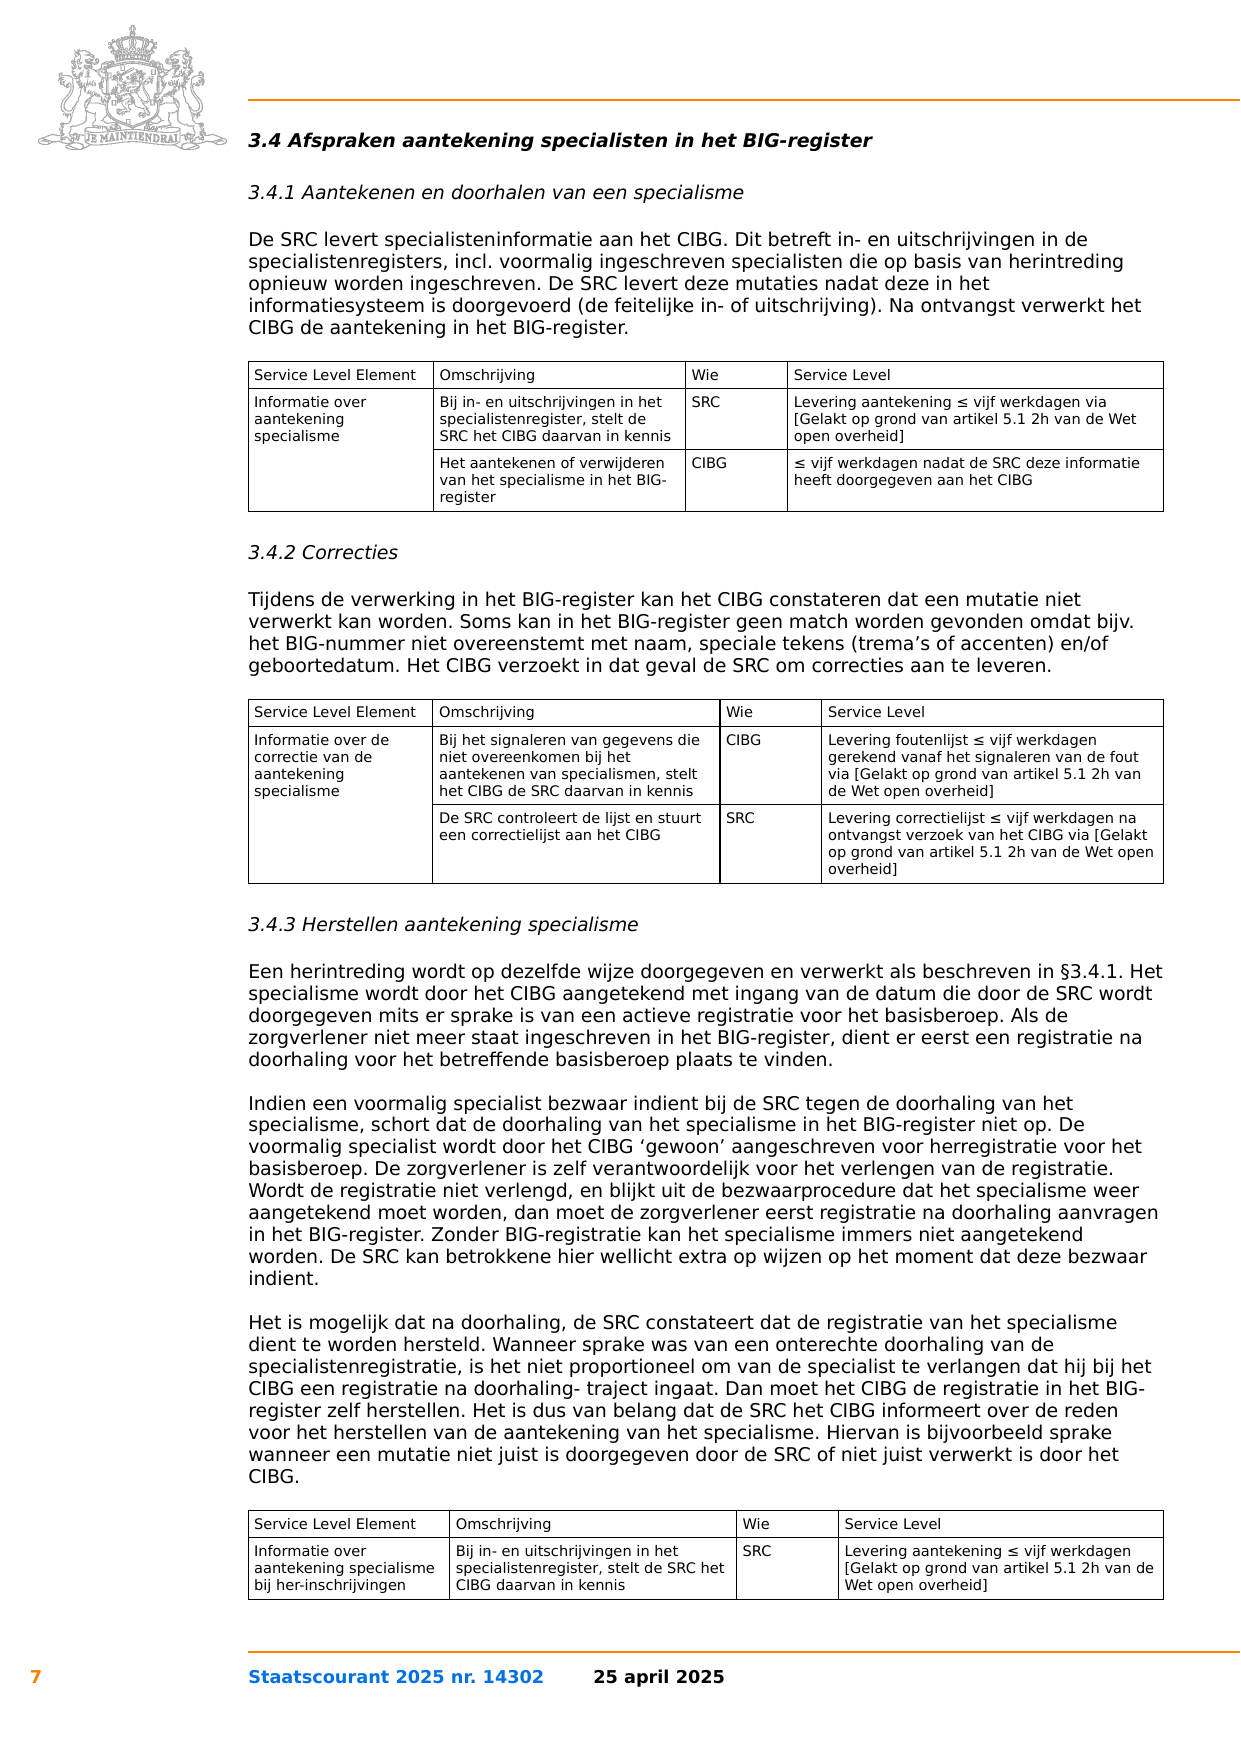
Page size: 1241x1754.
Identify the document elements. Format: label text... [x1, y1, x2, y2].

table_header Service Level [788, 362, 1163, 388]
table_header Wie [686, 362, 787, 388]
table_cell Het aantekenen of verwijderen van het specialisme in het BIG-register [434, 450, 685, 511]
table_cell Informatie over de correctie van de aantekening specialisme [249, 727, 432, 883]
table_header Service Level Element [249, 700, 432, 726]
table_cell De SRC controleert de lijst en stuurt een correctielijst aan het CIBG [433, 805, 719, 883]
table_cell Bij in- en uitschrijvingen in het specialistenregister, stelt de SRC het CIBG daarvan in kennis [450, 1538, 736, 1598]
table_header Service Level Element [249, 1511, 449, 1537]
picture [38, 25, 227, 150]
text Het is mogelijk dat na doorhaling, de SRC constateert dat de registratie van het specialisme dient te worden hersteld. Wanneer sprake was van een onterechte doorhaling van de specialistenregistratie, is het niet proportioneel om van de specialist te verlangen dat hij bij het CIBG een registratie na doorhaling- traject ingaat. Dan moet het CIBG de registratie in het BIG-register zelf herstellen. Het is dus van belang dat de SRC het CIBG informeert over de reden voor het herstellen van de aantekening van het specialisme. Hiervan is bijvoorbeeld sprake wanneer een mutatie niet juist is doorgegeven door de SRC of niet juist verwerkt is door het CIBG. [248, 1312, 1163, 1488]
subtitle 3.4.1 Aantekenen en doorhalen van een specialisme [248, 182, 1163, 204]
subtitle 3.4.2 Correcties [248, 542, 1163, 564]
subtitle 3.4 Afspraken aantekening specialisten in het BIG-register [248, 130, 1163, 152]
table_cell Levering aantekening ≤ vijf werkdagen [Gelakt op grond van artikel 5.1 2h van de Wet open overheid] [839, 1538, 1163, 1598]
table_header Omschrijving [434, 362, 685, 388]
text Tijdens de verwerking in het BIG-register kan het CIBG constateren dat een mutatie niet verwerkt kan worden. Soms kan in het BIG-register geen match worden gevonden omdat bijv. het BIG-nummer niet overeenstemt met naam, speciale tekens (trema’s of accenten) en/of geboortedatum. Het CIBG verzoekt in dat geval de SRC om correcties aan te leveren. [248, 589, 1163, 677]
text Een herintreding wordt op dezelfde wijze doorgegeven en verwerkt als beschreven in §3.4.1. Het specialisme wordt door het CIBG aangetekend met ingang van de datum die door de SRC wordt doorgegeven mits er sprake is van een actieve registratie voor het basisberoep. Als de zorgverlener niet meer staat ingeschreven in het BIG-register, dient er eerst een registratie na doorhaling voor het betreffende basisberoep plaats te vinden. [248, 961, 1163, 1071]
table_header Wie [721, 700, 821, 726]
table_header Service Level [839, 1511, 1163, 1537]
subtitle 3.4.3 Herstellen aantekening specialisme [248, 914, 1163, 936]
table_cell SRC [721, 805, 821, 883]
table_header Omschrijving [450, 1511, 736, 1537]
table_cell CIBG [721, 727, 821, 804]
table_header Omschrijving [433, 700, 719, 726]
table_cell Bij in- en uitschrijvingen in het specialistenregister, stelt de SRC het CIBG daarvan in kennis [434, 389, 685, 449]
table_cell Informatie over aantekening specialisme [249, 389, 433, 511]
table_cell SRC [737, 1538, 838, 1598]
table_header Wie [737, 1511, 838, 1537]
table_cell Bij het signaleren van gegevens die niet overeenkomen bij het aantekenen van specialismen, stelt het CIBG de SRC daarvan in kennis [433, 727, 719, 804]
table_cell Levering foutenlijst ≤ vijf werkdagen gerekend vanaf het signaleren van de fout via [Gelakt op grond van artikel 5.1 2h van de Wet open overheid] [822, 727, 1163, 804]
text Indien een voormalig specialist bezwaar indient bij de SRC tegen de doorhaling van het specialisme, schort dat de doorhaling van het specialisme in het BIG-register niet op. De voormalig specialist wordt door het CIBG ‘gewoon’ aangeschreven voor herregistratie voor het basisberoep. De zorgverlener is zelf verantwoordelijk voor het verlengen van de registratie. Wordt de registratie niet verlengd, en blijkt uit de bezwaarprocedure dat het specialisme weer aangetekend moet worden, dan moet de zorgverlener eerst registratie na doorhaling aanvragen in het BIG-register. Zonder BIG-registratie kan het specialisme immers niet aangetekend worden. De SRC kan betrokkene hier wellicht extra op wijzen op het moment dat deze bezwaar indient. [248, 1092, 1163, 1290]
table_header Service Level Element [249, 362, 433, 388]
text De SRC levert specialisteninformatie aan het CIBG. Dit betreft in- en uitschrijvingen in de specialistenregisters, incl. voormalig ingeschreven specialisten die op basis van herintreding opnieuw worden ingeschreven. De SRC levert deze mutaties nadat deze in het informatiesysteem is doorgevoerd (de feitelijke in- of uitschrijving). Na ontvangst verwerkt het CIBG de aantekening in het BIG-register. [248, 229, 1163, 339]
table_cell Levering aantekening ≤ vijf werkdagen via [Gelakt op grond van artikel 5.1 2h van de Wet open overheid] [788, 389, 1163, 449]
table_header Service Level [822, 700, 1163, 726]
table_cell Informatie over aantekening specialisme bij her-inschrijvingen [249, 1538, 449, 1598]
table_cell Levering correctielijst ≤ vijf werkdagen na ontvangst verzoek van het CIBG via [Gelakt op grond van artikel 5.1 2h van de Wet open overheid] [822, 805, 1163, 883]
table_cell SRC [686, 389, 787, 449]
table_cell ≤ vijf werkdagen nadat de SRC deze informatie heeft doorgegeven aan het CIBG [788, 450, 1163, 511]
table_cell CIBG [686, 450, 787, 511]
